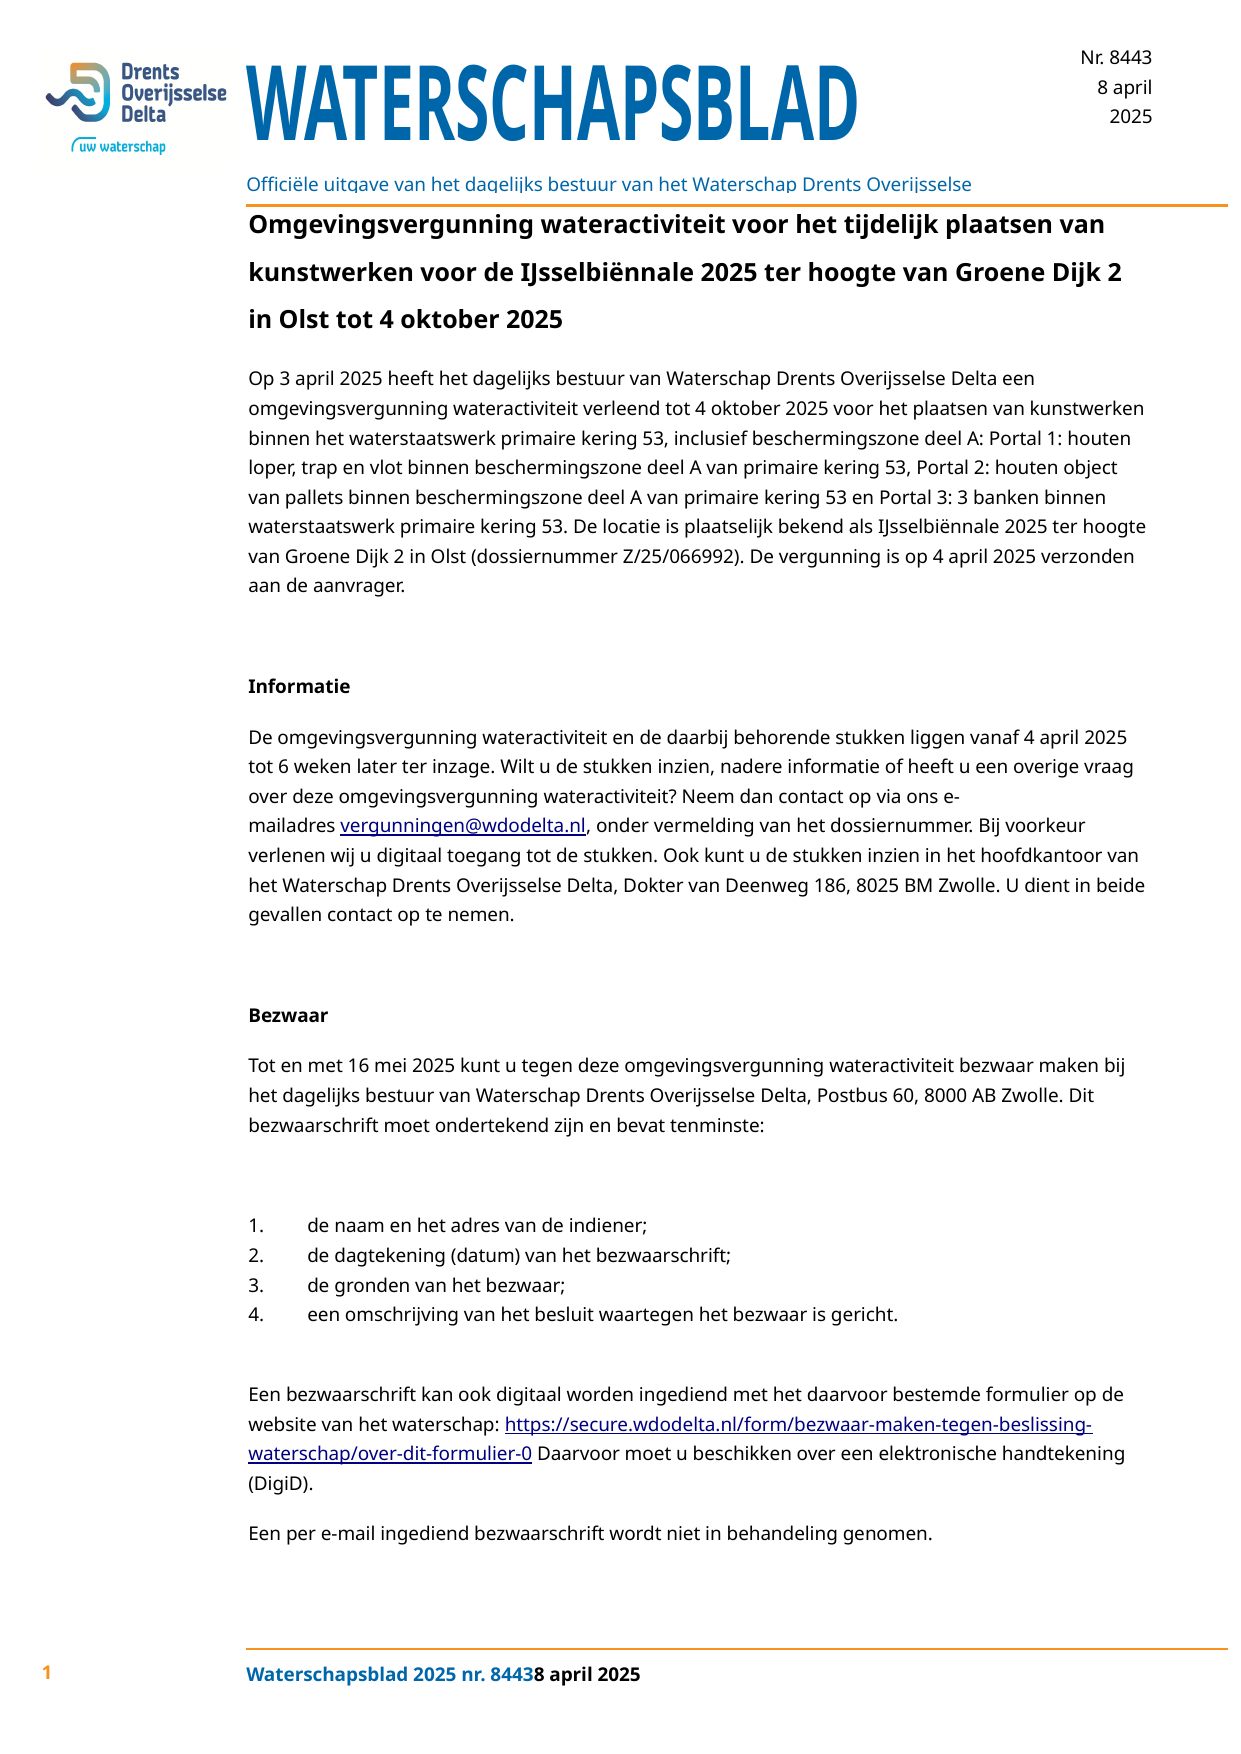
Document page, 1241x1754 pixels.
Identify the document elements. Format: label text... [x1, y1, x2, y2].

picture [41, 47, 231, 172]
text Omgevingsvergunning wateractiviteit voor het tijdelijk plaatsen van kunstwerken voor de IJsselbiënnale 2025 ter hoogte van Groene Dijk 2 in Olst tot 4 oktober 2025 [248, 207, 1152, 336]
text Een per e-mail ingediend bezwaarschrift wordt niet in behandeling genomen. [248, 1521, 1152, 1546]
list een omschrijving van het besluit waartegen het bezwaar is gericht. [248, 1301, 1152, 1327]
list de gronden van het bezwaar; [248, 1272, 1152, 1297]
list de naam en het adres van de indiener; [248, 1213, 1152, 1238]
text Een bezwaarschrift kan ook digitaal worden ingediend met het daarvoor bestemde formulier op de website van het waterschap: https://secure.wdodelta.nl/form/bezwaar-maken-tegen-beslissing-waterschap/over-dit-formulier-0 Daarvoor moet u beschikken over een elektronische handtekening (DigiD). [248, 1381, 1152, 1496]
text Tot en met 16 mei 2025 kunt u tegen deze omgevingsvergunning wateractiviteit bezwaar maken bij het dagelijks bestuur van Waterschap Drents Overijsselse Delta, Postbus 60, 8000 AB Zwolle. Dit bezwaarschrift moet ondertekend zijn en bevat tenminste: [248, 1053, 1152, 1137]
list de dagtekening (datum) van het bezwaarschrift; [248, 1242, 1152, 1268]
text Bezwaar [248, 1002, 1152, 1028]
text De omgevingsvergunning wateractiviteit en de daarbij behorende stukken liggen vanaf 4 april 2025 tot 6 weken later ter inzage. Wilt u de stukken inzien, nadere informatie of heeft u een overige vraag over deze omgevingsvergunning wateractiviteit? Neem dan contact op via ons e-mailadres vergunningen@wdodelta.nl, onder vermelding van het dossiernummer. Bij voorkeur verlenen wij u digitaal toegang tot de stukken. Ook kunt u de stukken inzien in het hoofdkantoor van het Waterschap Drents Overijsselse Delta, Dokter van Deenweg 186, 8025 BM Zwolle. U dient in beide gevallen contact op te nemen. [248, 724, 1152, 927]
text Op 3 april 2025 heeft het dagelijks bestuur van Waterschap Drents Overijsselse Delta een omgevingsvergunning wateractiviteit verleend tot 4 oktober 2025 voor het plaatsen van kunstwerken binnen het waterstaatswerk primaire kering 53, inclusief beschermingszone deel A: Portal 1: houten loper, trap en vlot binnen beschermingszone deel A van primaire kering 53, Portal 2: houten object van pallets binnen beschermingszone deel A van primaire kering 53 en Portal 3: 3 banken binnen waterstaatswerk primaire kering 53. De locatie is plaatselijk bekend als IJsselbiënnale 2025 ter hoogte van Groene Dijk 2 in Olst (dossiernummer Z/25/066992). De vergunning is op 4 april 2025 verzonden aan de aanvrager. [248, 366, 1152, 598]
text Informatie [248, 673, 1152, 699]
